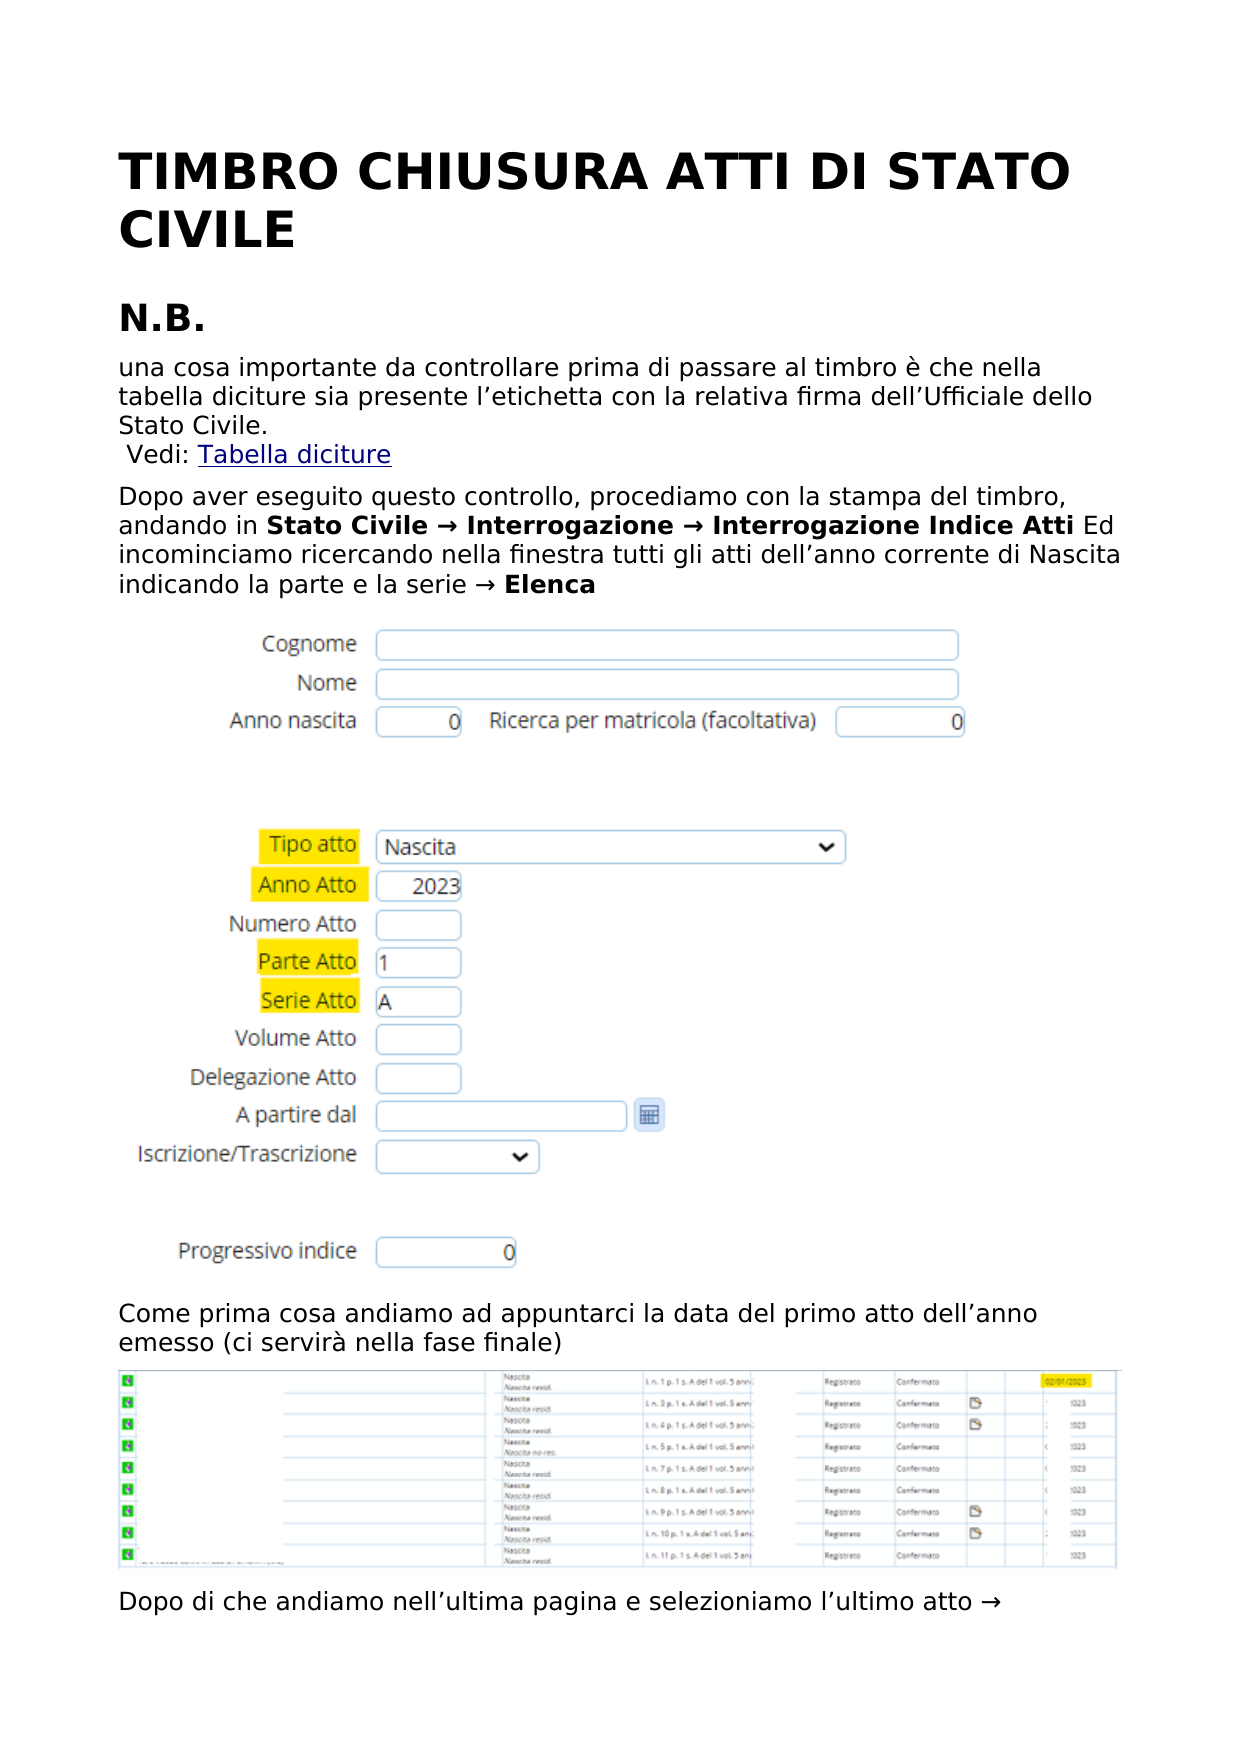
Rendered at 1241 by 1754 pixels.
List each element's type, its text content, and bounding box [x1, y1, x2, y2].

subtitle N.B. [118, 297, 1122, 341]
picture [118, 611, 1028, 1287]
picture [118, 1370, 1123, 1575]
text una cosa importante da controllare prima di passare al timbro è che nella tabella diciture sia presente l’etichetta con la relativa firma dell’Ufficiale dello Stato Civile. Vedi: Tabella diciture [118, 353, 1122, 470]
subtitle TIMBRO CHIUSURA ATTI DI STATO CIVILE [118, 143, 1122, 259]
text Come prima cosa andiamo ad appuntarci la data del primo atto dell’anno emesso (ci servirà nella fase finale) [118, 1299, 1122, 1357]
text Dopo aver eseguito questo controllo, procediamo con la stampa del timbro, andando in Stato Civile → Interrogazione → Interrogazione Indice Atti Ed incominciamo ricercando nella finestra tutti gli atti dell’anno corrente di Nascita indicando la parte e la serie → Elenca [118, 482, 1122, 599]
text Dopo di che andiamo nell’ultima pagina e selezioniamo l’ultimo atto → [118, 1587, 1122, 1617]
